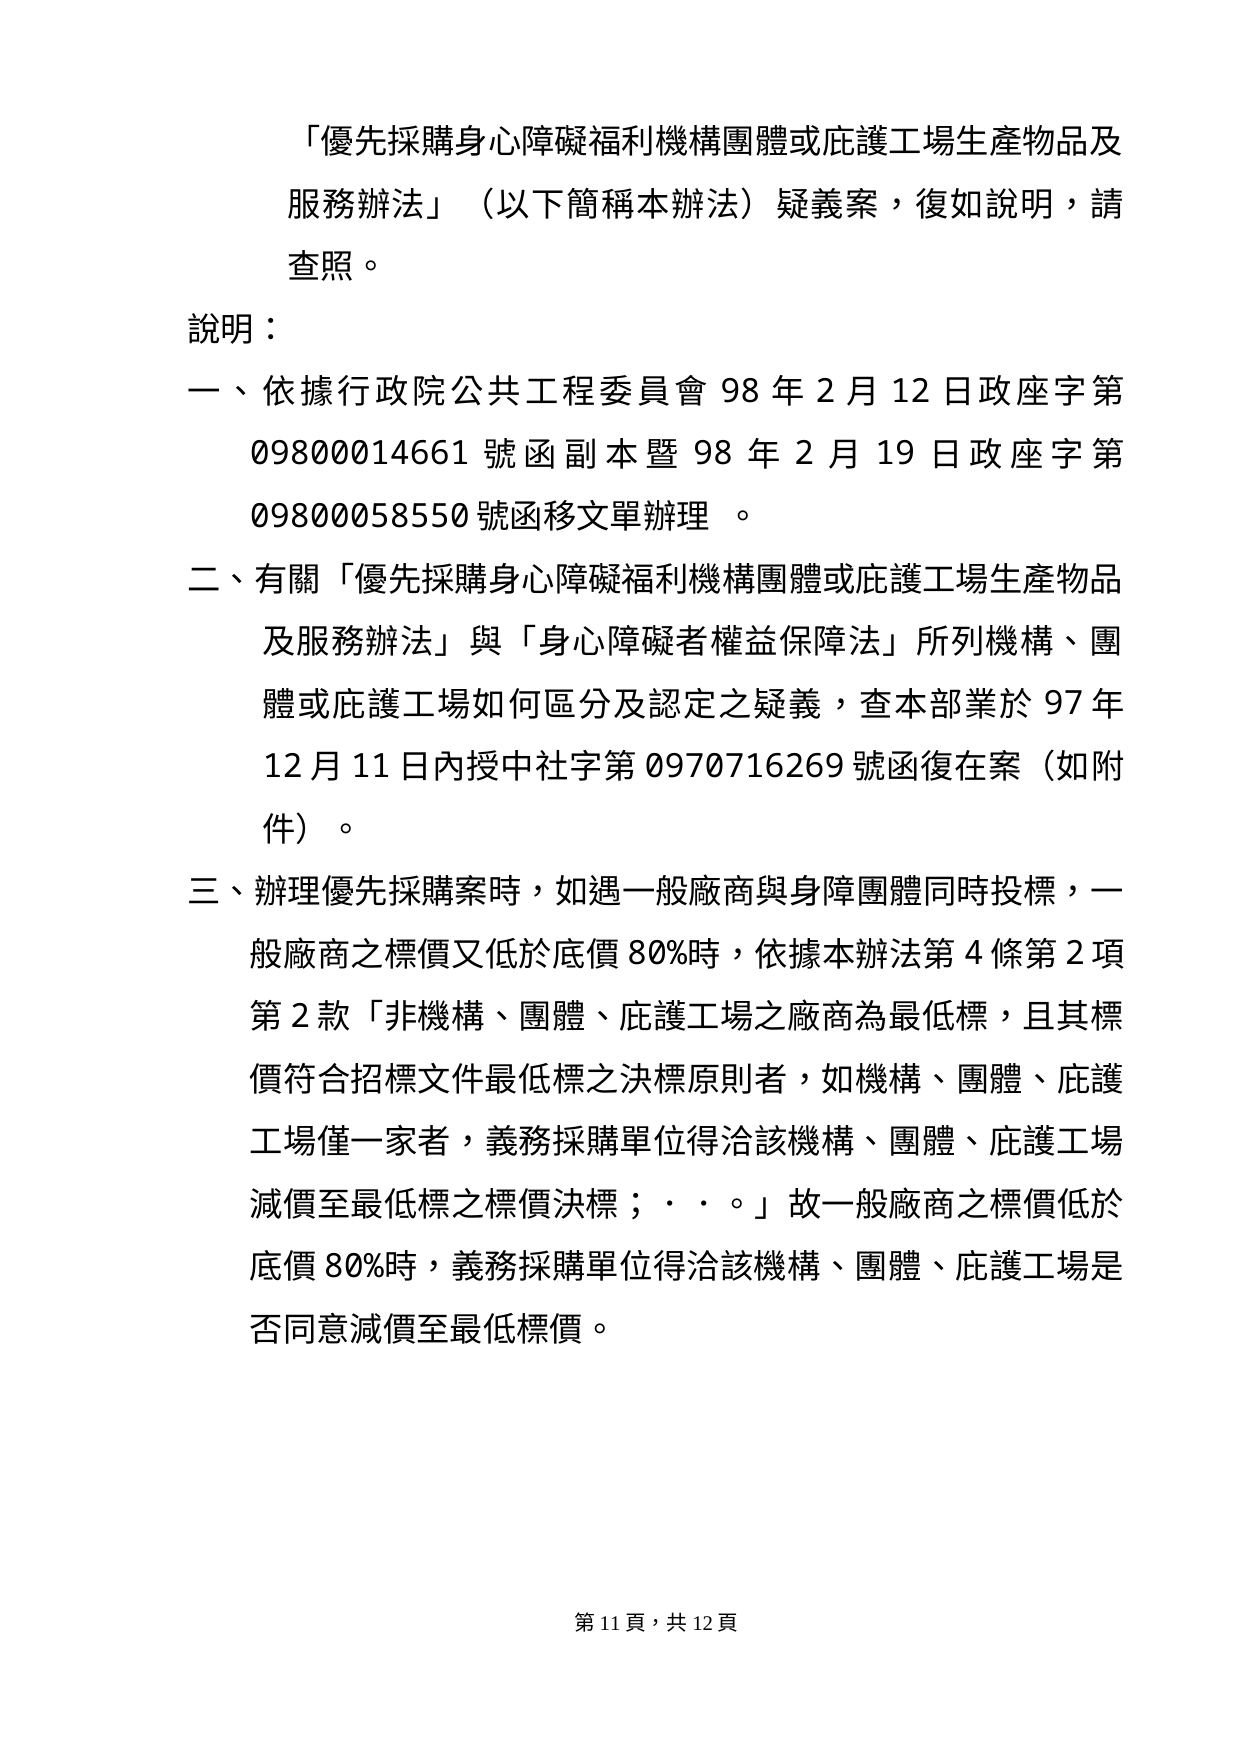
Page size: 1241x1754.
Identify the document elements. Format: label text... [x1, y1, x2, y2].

text 二、有關「優先採購身心障礙福利機構團體或庇護工場生產物品及服務辦法」與「身心障礙者權益保障法」所列機構、團體或庇護工場如何區分及認定之疑義，查本部業於97年12月11日內授中社字第0970716269號函復在案（如附件）。 [187, 535, 1125, 847]
text 「優先採購身心障礙福利機構團體或庇護工場生產物品及服務辦法」（以下簡稱本辦法）疑義案，復如說明，請 查照。 [187, 97, 1125, 285]
text 一、依據行政院公共工程委員會98年2月12日政座字第09800014661號函副本暨98年2月19日政座字第09800058550號函移文單辦理 。 [187, 347, 1125, 535]
text 三、辦理優先採購案時，如遇一般廠商與身障團體同時投標，一般廠商之標價又低於底價80%時，依據本辦法第4條第2項第2款「非機構、團體、庇護工場之廠商為最低標，且其標價符合招標文件最低標之決標原則者，如機構、團體、庇護工場僅一家者，義務採購單位得洽該機構、團體、庇護工場減價至最低標之標價決標；．．。」故一般廠商之標價低於底價80%時，義務採購單位得洽該機構、團體、庇護工場是否同意減價至最低標價。 [187, 847, 1125, 1347]
text 說明： [187, 285, 1125, 347]
